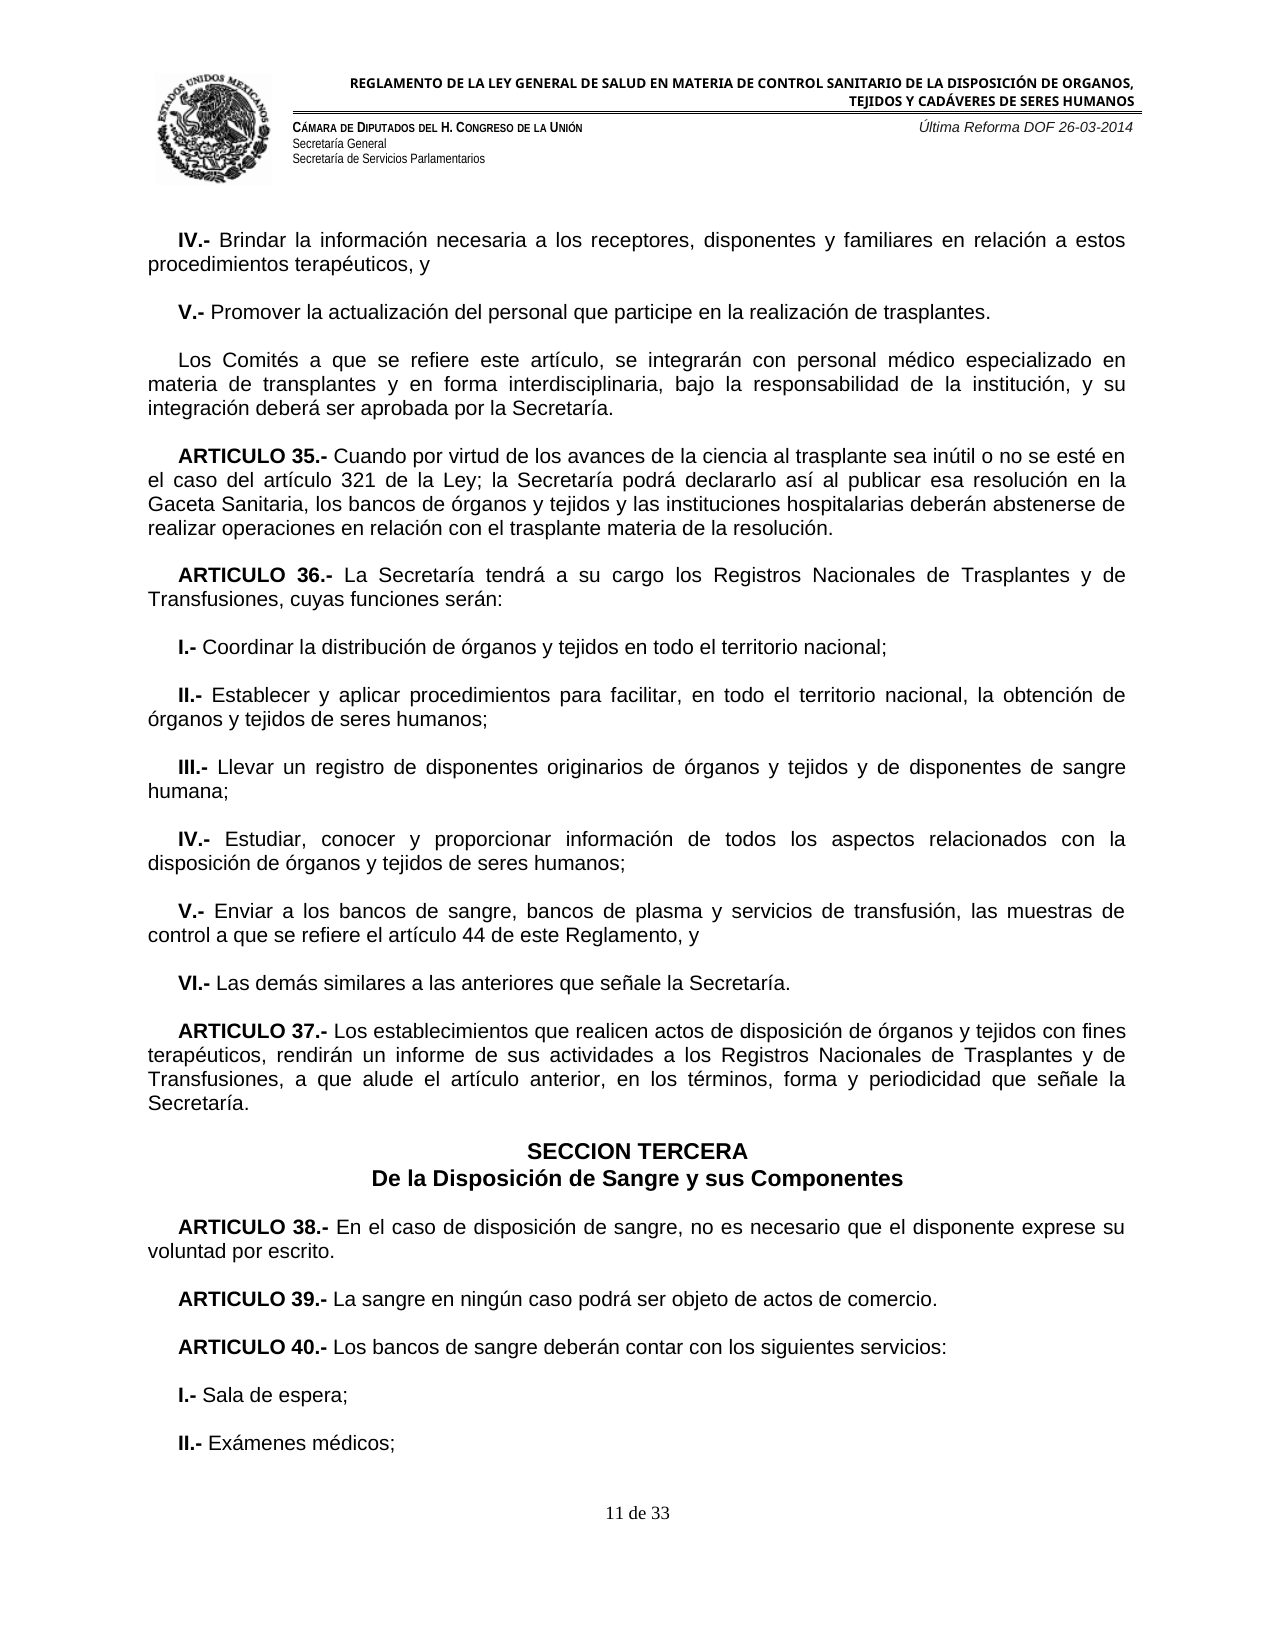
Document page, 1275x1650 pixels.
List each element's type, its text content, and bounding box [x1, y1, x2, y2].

text Los Comités a que se refiere este artículo, se integrarán con personal médico especializado en materia de transplantes y en forma interdisciplinaria, bajo la responsabilidad de la institución, y su integración deberá ser aprobada por la Secretaría. [148, 348, 1127, 419]
text ARTICULO 40.- Los bancos de sangre deberán contar con los siguientes servicios: [148, 1335, 1127, 1359]
text ARTICULO 38.- En el caso de disposición de sangre, no es necesario que el disponente exprese su voluntad por escrito. [148, 1215, 1127, 1263]
text ARTICULO 35.- Cuando por virtud de los avances de la ciencia al trasplante sea inútil o no se esté en el caso del artículo 321 de la Ley; la Secretaría podrá declararlo así al publicar esa resolución en la Gaceta Sanitaria, los bancos de órganos y tejidos y las instituciones hospitalarias deberán abstenerse de realizar operaciones en relación con el trasplante materia de la resolución. [148, 443, 1127, 539]
text II.- Establecer y aplicar procedimientos para facilitar, en todo el territorio nacional, la obtención de órganos y tejidos de seres humanos; [148, 683, 1127, 731]
text I.- Coordinar la distribución de órganos y tejidos en todo el territorio nacional; [148, 635, 1127, 659]
text V.- Promover la actualización del personal que participe en la realización de trasplantes. [148, 300, 1127, 324]
text ARTICULO 39.- La sangre en ningún caso podrá ser objeto de actos de comercio. [148, 1287, 1127, 1311]
text V.- Enviar a los bancos de sangre, bancos de plasma y servicios de transfusión, las muestras de control a que se refiere el artículo 44 de este Reglamento, y [148, 899, 1127, 947]
text VI.- Las demás similares a las anteriores que señale la Secretaría. [148, 971, 1127, 994]
text ARTICULO 36.- La Secretaría tendrá a su cargo los Registros Nacionales de Trasplantes y de Transfusiones, cuyas funciones serán: [148, 563, 1127, 611]
text I.- Sala de espera; [148, 1383, 1127, 1407]
text IV.- Estudiar, conocer y proporcionar información de todos los aspectos relacionados con la disposición de órganos y tejidos de seres humanos; [148, 827, 1127, 875]
text II.- Exámenes médicos; [148, 1431, 1127, 1454]
text SECCION TERCERA [148, 1138, 1127, 1165]
text IV.- Brindar la información necesaria a los receptores, disponentes y familiares en relación a estos procedimientos terapéuticos, y [148, 228, 1127, 276]
text ARTICULO 37.- Los establecimientos que realicen actos de disposición de órganos y tejidos con fines terapéuticos, rendirán un informe de sus actividades a los Registros Nacionales de Trasplantes y de Transfusiones, a que alude el artículo anterior, en los términos, forma y periodicidad que señale la Secretaría. [148, 1018, 1127, 1114]
text III.- Llevar un registro de disponentes originarios de órganos y tejidos y de disponentes de sangre humana; [148, 755, 1127, 803]
text De la Disposición de Sangre y sus Componentes [148, 1165, 1127, 1191]
